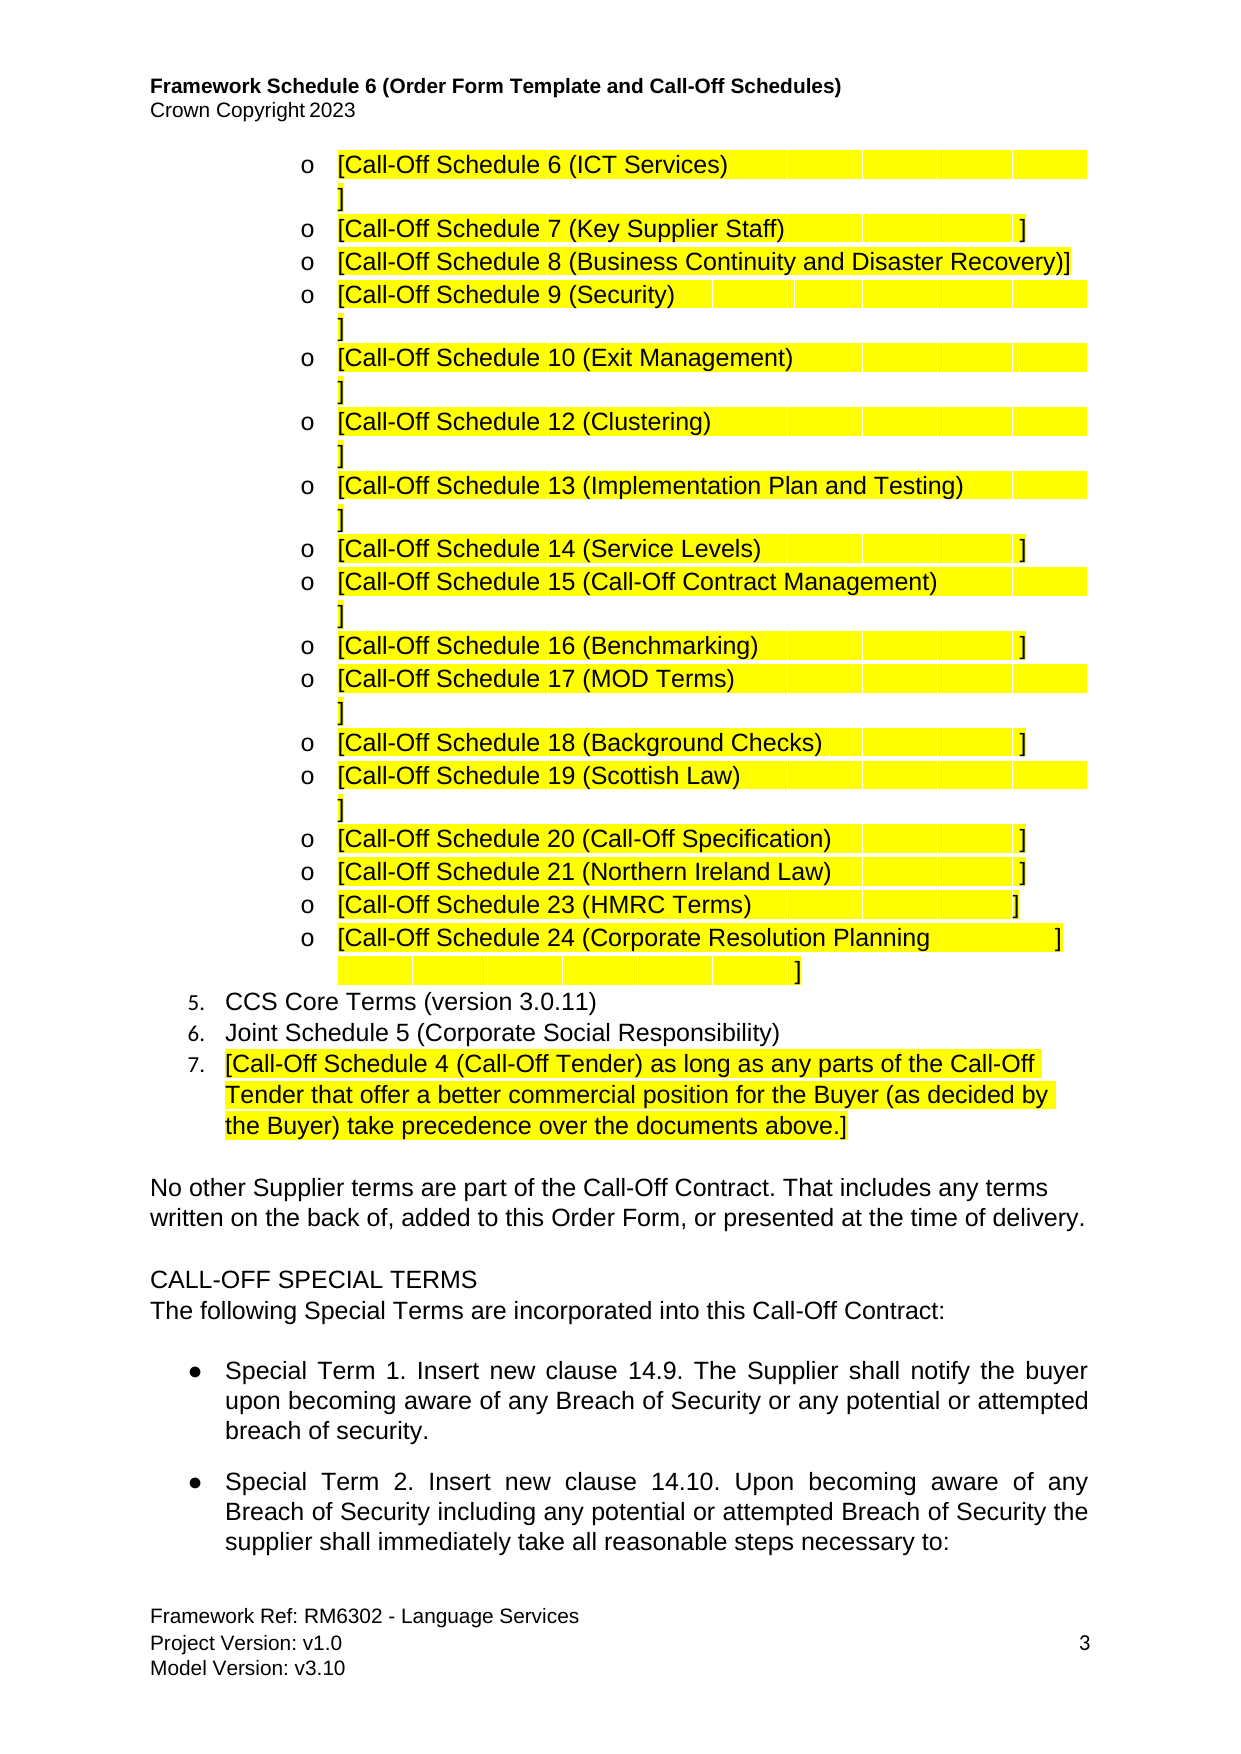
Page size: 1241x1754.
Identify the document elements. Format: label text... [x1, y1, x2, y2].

list [Call-Off Schedule 20 (Call-Off Specification) ] [300, 824, 1090, 855]
list CCS Core Terms (version 3.0.11) [187, 987, 1090, 1016]
list [Call-Off Schedule 12 (Clustering) ] [300, 407, 1090, 469]
list [Call-Off Schedule 9 (Security) ] [300, 280, 1090, 341]
text CALL-OFF SPECIAL TERMS [150, 1265, 1090, 1294]
list [Call-Off Schedule 7 (Key Supplier Staff) ] [300, 214, 1090, 244]
list [Call-Off Schedule 15 (Call-Off Contract Management) ] [300, 567, 1090, 629]
list Joint Schedule 5 (Corporate Social Responsibility) [187, 1018, 1090, 1047]
text ] [337, 956, 1090, 985]
list [Call-Off Schedule 16 (Benchmarking) ] [300, 631, 1090, 662]
list [Call-Off Schedule 24 (Corporate Resolution Planning ] [300, 923, 1090, 954]
list Special Term 2. Insert new clause 14.10. Upon becoming aware of any Breach of Security including any potential or attempted Breach of Security the supplier shall immediately take all reasonable steps necessary to: [187, 1467, 1090, 1555]
list [Call-Off Schedule 17 (MOD Terms) ] [300, 664, 1090, 726]
list [Call-Off Schedule 18 (Background Checks) ] [300, 728, 1090, 758]
list [Call-Off Schedule 19 (Scottish Law) ] [300, 761, 1090, 822]
list [Call-Off Schedule 14 (Service Levels) ] [300, 534, 1090, 565]
list Special Term 1. Insert new clause 14.9. The Supplier shall notify the buyer upon becoming aware of any Breach of Security or any potential or attempted breach of security. [187, 1356, 1090, 1445]
list [Call-Off Schedule 21 (Northern Ireland Law) ] [300, 857, 1090, 888]
list [Call-Off Schedule 23 (HMRC Terms) ] [300, 890, 1090, 921]
text No other Supplier terms are part of the Call-Off Contract. That includes any terms written on the back of, added to this Order Form, or presented at the time of delivery. [150, 1173, 1090, 1232]
list [Call-Off Schedule 13 (Implementation Plan and Testing) ] [300, 471, 1090, 532]
list [Call-Off Schedule 4 (Call-Off Tender) as long as any parts of the Call-Off Tender that offer a better commercial position for the Buyer (as decided by the Buyer) take precedence over the documents above.] [187, 1049, 1090, 1140]
text The following Special Terms are incorporated into this Call-Off Contract: [150, 1296, 1090, 1324]
list [Call-Off Schedule 10 (Exit Management) ] [300, 343, 1090, 405]
list [Call-Off Schedule 6 (ICT Services) ] [300, 150, 1090, 212]
list [Call-Off Schedule 8 (Business Continuity and Disaster Recovery)] [300, 247, 1090, 278]
